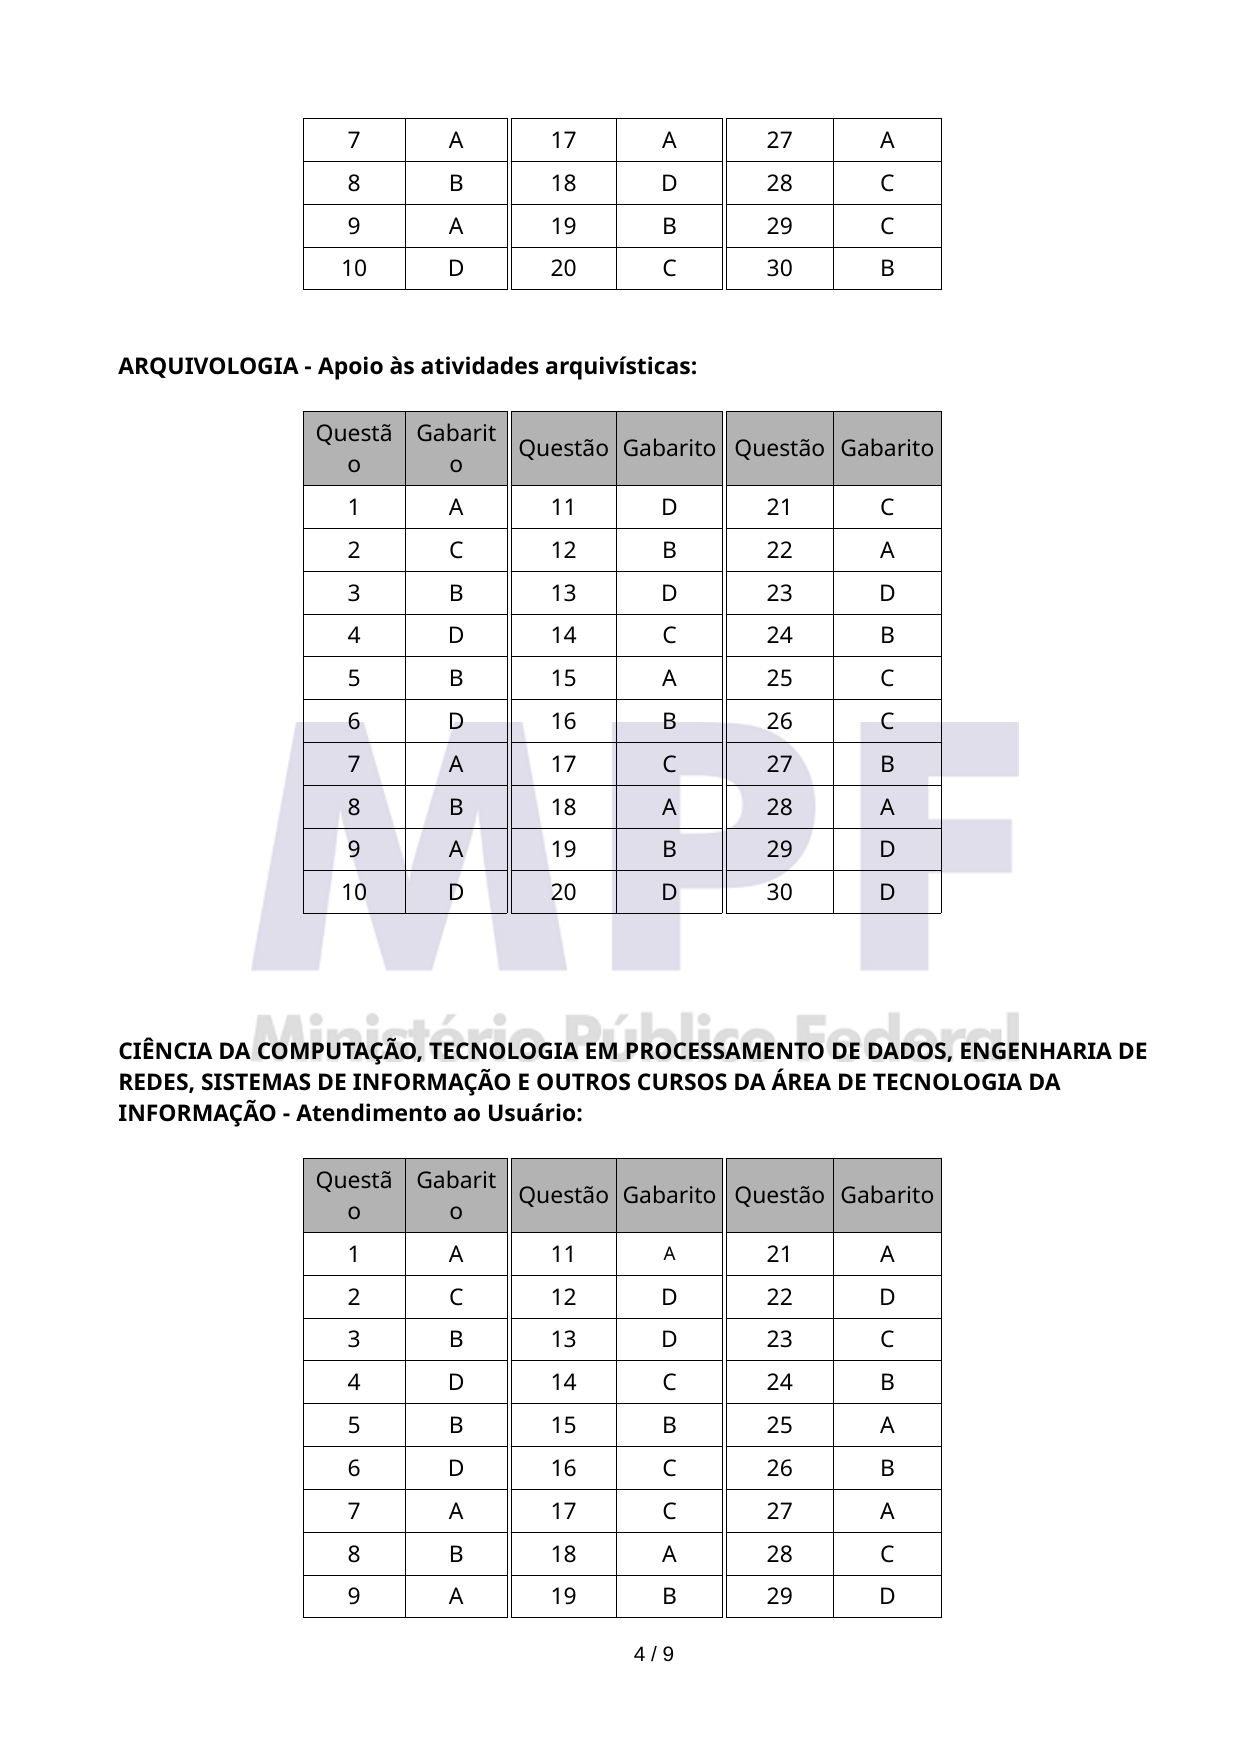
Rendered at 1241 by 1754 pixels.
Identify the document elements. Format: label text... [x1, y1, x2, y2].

table_cell 19 [512, 829, 616, 870]
table_cell A [406, 1490, 507, 1532]
table_cell 25 [727, 1404, 833, 1446]
table_cell B [617, 1404, 722, 1446]
table_cell B [406, 1404, 507, 1446]
table_cell B [834, 615, 941, 656]
table_cell B [617, 700, 722, 742]
table_header Questão [304, 1159, 405, 1232]
table_cell D [617, 162, 722, 204]
table_cell 24 [727, 615, 833, 656]
table_cell 11 [512, 486, 616, 528]
table_cell A [617, 657, 722, 699]
table_cell 7 [304, 1490, 405, 1532]
table_cell C [617, 1490, 722, 1532]
table_cell D [617, 1319, 722, 1360]
table_cell B [406, 657, 507, 699]
table_cell B [834, 1361, 941, 1403]
table_cell A [834, 1404, 941, 1446]
table_cell 28 [727, 162, 833, 204]
table_cell A [834, 786, 941, 827]
table_cell 29 [727, 829, 833, 870]
table_cell D [406, 248, 507, 289]
table_cell C [406, 1276, 507, 1318]
picture [251, 722, 1019, 1035]
table_header Gabarito [834, 412, 941, 485]
table_cell C [617, 615, 722, 656]
table_cell D [406, 1447, 507, 1489]
table_header Questão [512, 1159, 616, 1232]
table_cell C [834, 1319, 941, 1360]
table_header Questão [512, 412, 616, 485]
text ARQUIVOLOGIA - Apoio às atividades arquivísticas: [118, 350, 1152, 381]
table_cell 30 [727, 248, 833, 289]
table_cell 30 [727, 871, 833, 913]
table_cell 14 [512, 615, 616, 656]
table_cell 21 [727, 1233, 833, 1275]
table_cell 14 [512, 1361, 616, 1403]
table_cell 2 [304, 529, 405, 571]
table_cell 22 [727, 1276, 833, 1318]
table_cell 19 [512, 205, 616, 247]
table_cell 2 [304, 1276, 405, 1318]
table_header Gabarito [617, 1159, 722, 1232]
table_cell B [617, 1576, 722, 1617]
table_cell 18 [512, 786, 616, 827]
table_cell 16 [512, 1447, 616, 1489]
table_cell 8 [304, 786, 405, 827]
table_cell 7 [304, 743, 405, 785]
table_cell C [834, 700, 941, 742]
table_cell 17 [512, 119, 616, 161]
table_cell 17 [512, 1490, 616, 1532]
table_cell A [834, 119, 941, 161]
table_cell 26 [727, 700, 833, 742]
table_cell D [834, 871, 941, 913]
table_cell 29 [727, 1576, 833, 1617]
table_cell 6 [304, 700, 405, 742]
table_cell B [406, 572, 507, 613]
table_cell D [834, 1576, 941, 1617]
table_cell A [834, 1490, 941, 1532]
table_cell 8 [304, 162, 405, 204]
table_cell 5 [304, 1404, 405, 1446]
table_cell 15 [512, 657, 616, 699]
table_cell 23 [727, 1319, 833, 1360]
table_cell 19 [512, 1576, 616, 1617]
table_cell D [617, 871, 722, 913]
table_cell 27 [727, 1490, 833, 1532]
table_cell 18 [512, 1533, 616, 1574]
table_cell 23 [727, 572, 833, 613]
table_cell 4 [304, 615, 405, 656]
table_cell C [617, 248, 722, 289]
table_cell 28 [727, 1533, 833, 1574]
table_cell 27 [727, 119, 833, 161]
table_cell D [834, 572, 941, 613]
table_cell B [834, 248, 941, 289]
table_cell C [834, 205, 941, 247]
table_cell 1 [304, 486, 405, 528]
table_cell 3 [304, 572, 405, 613]
table_cell 5 [304, 657, 405, 699]
table_cell 27 [727, 743, 833, 785]
table_cell B [834, 743, 941, 785]
table_header Questão [727, 1159, 833, 1232]
table_cell 20 [512, 248, 616, 289]
table_cell D [406, 615, 507, 656]
table_header Gabarito [617, 412, 722, 485]
table_cell 28 [727, 786, 833, 827]
table_cell B [406, 1319, 507, 1360]
table_cell B [834, 1447, 941, 1489]
table_cell 17 [512, 743, 616, 785]
table_cell 18 [512, 162, 616, 204]
table_cell 7 [304, 119, 405, 161]
table_cell C [834, 657, 941, 699]
table_cell 22 [727, 529, 833, 571]
table_cell 15 [512, 1404, 616, 1446]
table_cell D [406, 1361, 507, 1403]
table_cell 9 [304, 1576, 405, 1617]
table_header Questão [727, 412, 833, 485]
table_cell D [617, 1276, 722, 1318]
table_cell A [406, 1576, 507, 1617]
table_cell 13 [512, 1319, 616, 1360]
table_cell 16 [512, 700, 616, 742]
table_header Gabarito [834, 1159, 941, 1232]
table_cell 6 [304, 1447, 405, 1489]
table_cell 8 [304, 1533, 405, 1574]
table_cell A [406, 119, 507, 161]
table_cell D [617, 486, 722, 528]
table_cell B [406, 1533, 507, 1574]
table_cell B [617, 529, 722, 571]
table_cell B [406, 162, 507, 204]
table_cell C [617, 1447, 722, 1489]
table_cell 13 [512, 572, 616, 613]
table_cell A [834, 529, 941, 571]
table_cell C [834, 1533, 941, 1574]
table_cell A [406, 486, 507, 528]
table_cell D [617, 572, 722, 613]
table_header Gabarito [406, 412, 507, 485]
table_cell 9 [304, 829, 405, 870]
table_cell A [406, 829, 507, 870]
table_cell A [406, 205, 507, 247]
table_cell 4 [304, 1361, 405, 1403]
table_cell A [406, 743, 507, 785]
text CIÊNCIA DA COMPUTAÇÃO, TECNOLOGIA EM PROCESSAMENTO DE DADOS, ENGENHARIA DE REDES, SISTEMAS DE INFORMAÇÃO E OUTROS CURSOS DA ÁREA DE TECNOLOGIA DA INFORMAÇÃO - Atendimento ao Usuário: [118, 1035, 1152, 1128]
table_cell D [834, 829, 941, 870]
table_cell 11 [512, 1233, 616, 1275]
table_cell 10 [304, 871, 405, 913]
table_cell C [834, 486, 941, 528]
table_cell 3 [304, 1319, 405, 1360]
table_cell 9 [304, 205, 405, 247]
table_cell 24 [727, 1361, 833, 1403]
table_cell B [617, 829, 722, 870]
table_cell D [834, 1276, 941, 1318]
table_cell C [617, 743, 722, 785]
table_cell A [617, 1233, 722, 1275]
table_cell 12 [512, 529, 616, 571]
table_cell C [406, 529, 507, 571]
table_cell 21 [727, 486, 833, 528]
table_cell 29 [727, 205, 833, 247]
table_cell A [617, 119, 722, 161]
table_cell A [834, 1233, 941, 1275]
table_cell C [617, 1361, 722, 1403]
table_cell C [834, 162, 941, 204]
table_cell A [617, 1533, 722, 1574]
table_cell 1 [304, 1233, 405, 1275]
table_header Questão [304, 412, 405, 485]
table_cell 25 [727, 657, 833, 699]
table_cell B [406, 786, 507, 827]
table_cell 12 [512, 1276, 616, 1318]
table_cell A [406, 1233, 507, 1275]
table_cell B [617, 205, 722, 247]
table_cell D [406, 700, 507, 742]
table_cell 10 [304, 248, 405, 289]
table_cell 26 [727, 1447, 833, 1489]
table_cell 20 [512, 871, 616, 913]
table_header Gabarito [406, 1159, 507, 1232]
table_cell A [617, 786, 722, 827]
table_cell D [406, 871, 507, 913]
